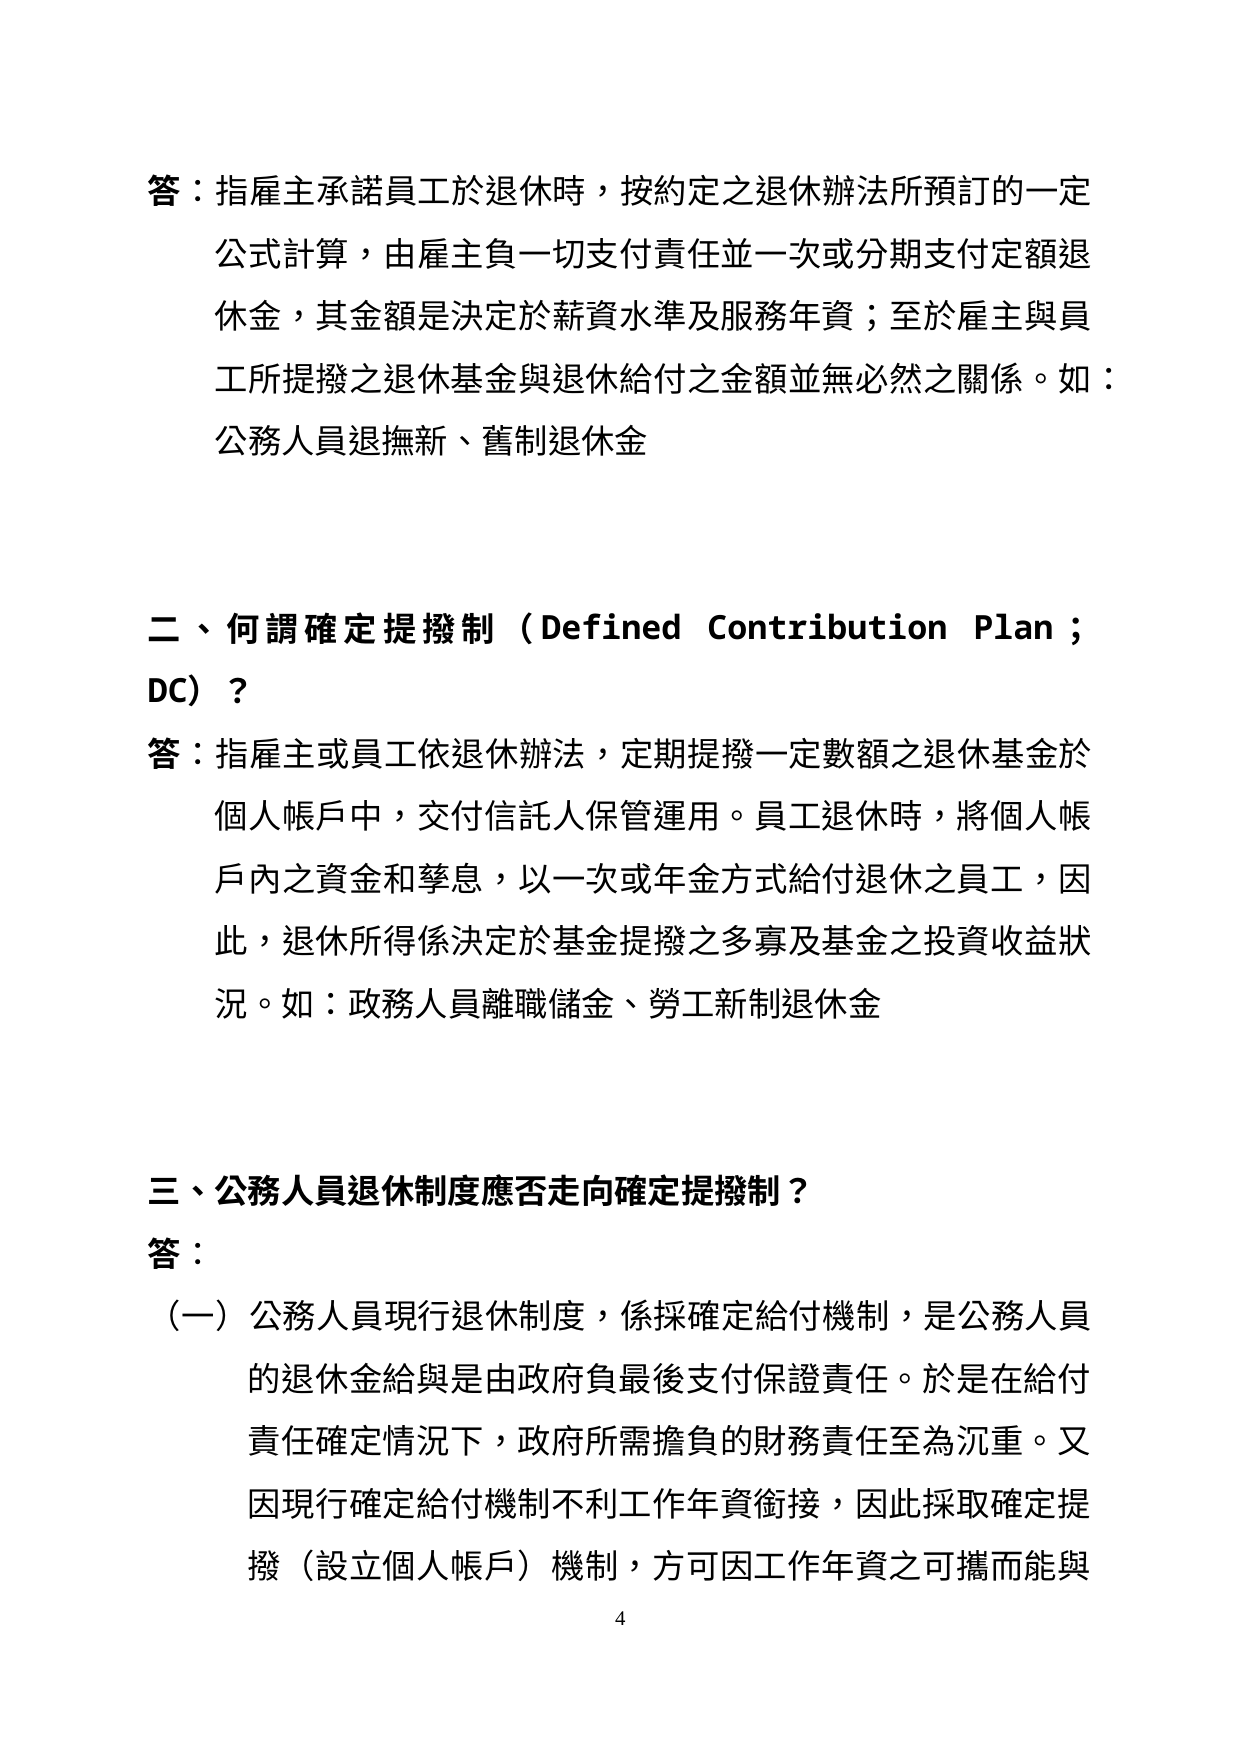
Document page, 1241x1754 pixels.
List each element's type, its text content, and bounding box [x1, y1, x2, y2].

text 三、公務人員退休制度應否走向確定提撥制？ [148, 1148, 1092, 1210]
text 答：指雇主或員工依退休辦法，定期提撥一定數額之退休基金於個人帳戶中，交付信託人保管運用。員工退休時，將個人帳戶內之資金和孳息，以一次或年金方式給付退休之員工，因此，退休所得係決定於基金提撥之多寡及基金之投資收益狀況。如：政務人員離職儲金、勞工新制退休金 [148, 710, 1092, 1023]
text 答：指雇主承諾員工於退休時，按約定之退休辦法所預訂的一定公式計算，由雇主負一切支付責任並一次或分期支付定額退休金，其金額是決定於薪資水準及服務年資；至於雇主與員工所提撥之退休基金與退休給付之金額並無必然之關係。如：公務人員退撫新、舊制退休金 [148, 148, 1092, 460]
text 答： [148, 1210, 1092, 1273]
text 二、何謂確定提撥制（Defined Contribution Plan；DC）？ [148, 585, 1092, 710]
text （一）公務人員現行退休制度，係採確定給付機制，是公務人員的退休金給與是由政府負最後支付保證責任。於是在給付責任確定情況下，政府所需擔負的財務責任至為沉重。又因現行確定給付機制不利工作年資銜接，因此採取確定提撥（設立個人帳戶）機制，方可因工作年資之可攜而能與 [148, 1273, 1092, 1585]
